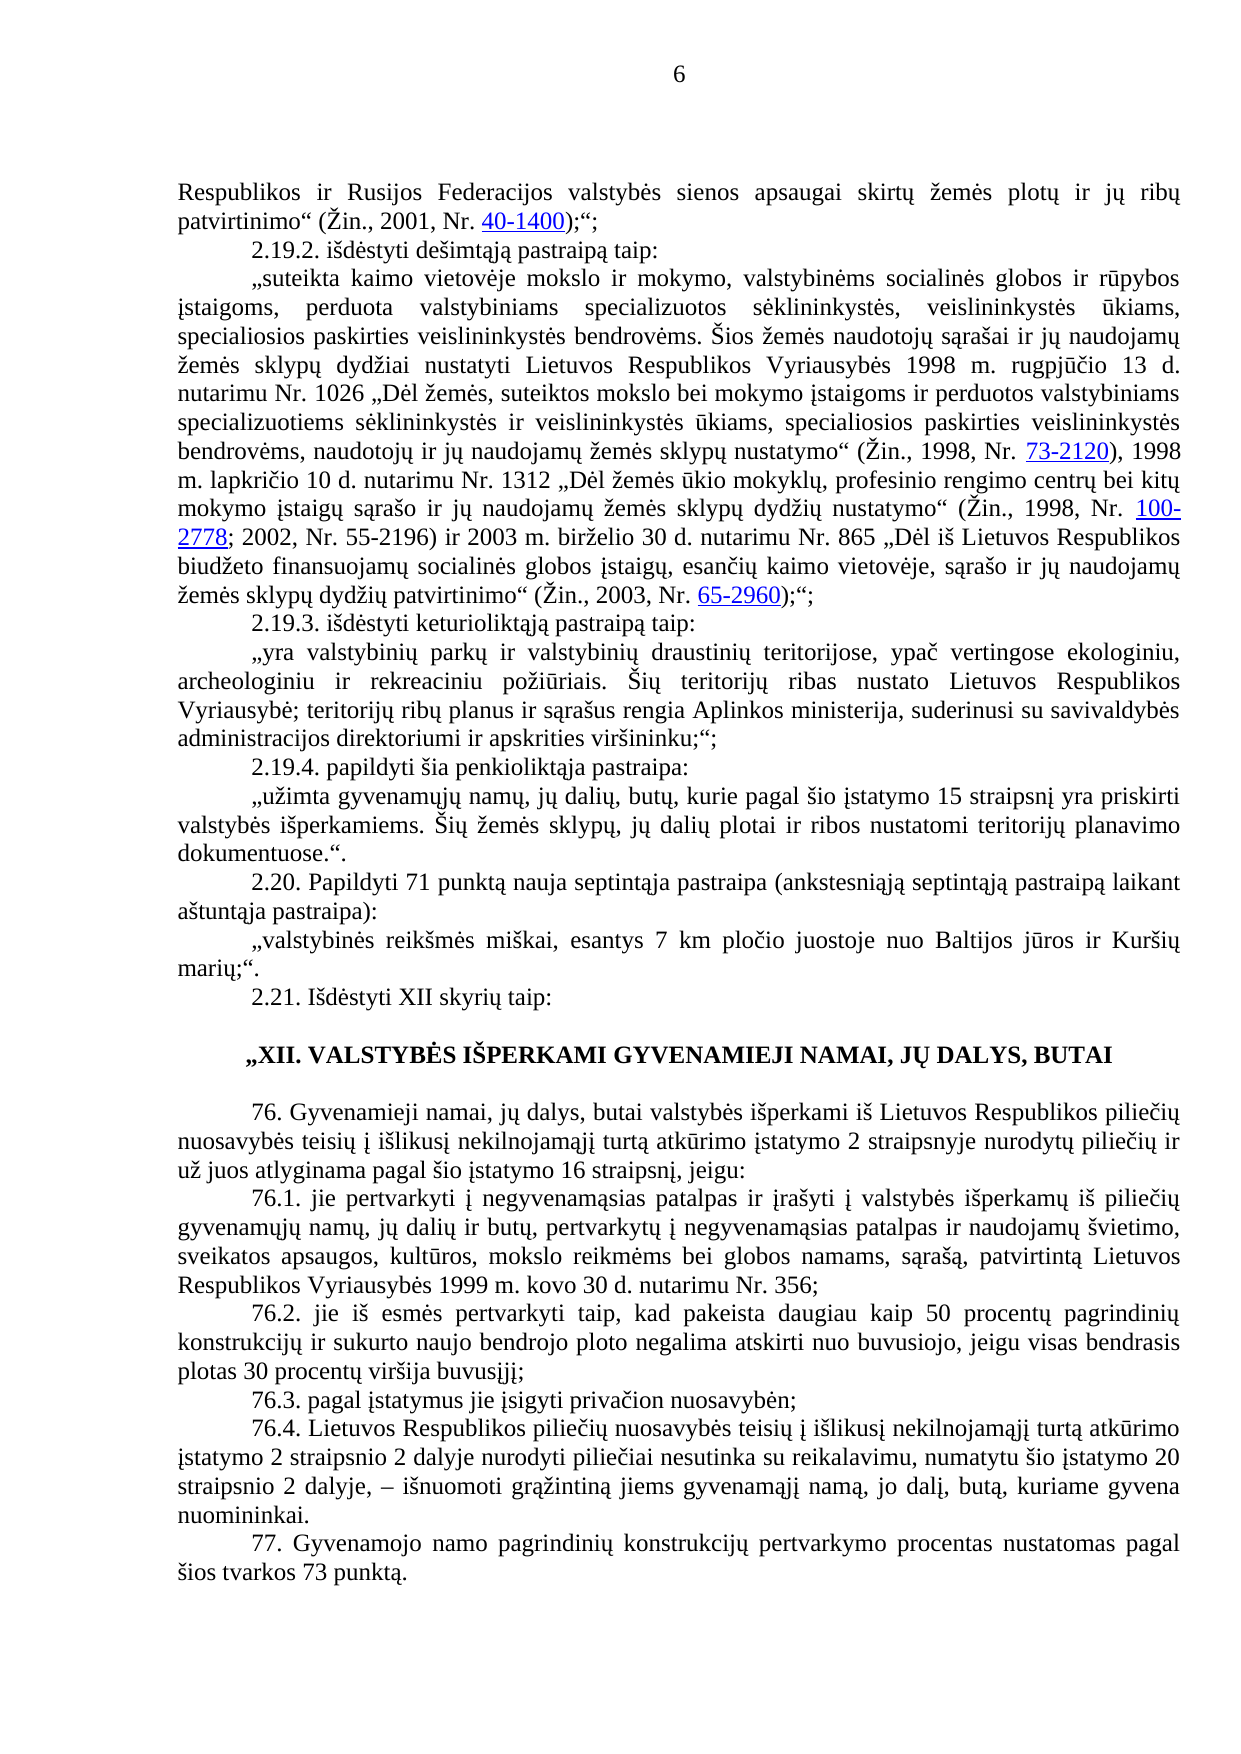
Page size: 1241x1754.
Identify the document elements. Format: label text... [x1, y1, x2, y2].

text 76.3. pagal įstatymus jie įsigyti privačion nuosavybėn; [177, 1385, 1181, 1413]
text 76.4. Lietuvos Respublikos piliečių nuosavybės teisių į išlikusį nekilnojamąjį turtą atkūrimo įstatymo 2 straipsnio 2 dalyje nurodyti piliečiai nesutinka su reikalavimu, numatytu šio įstatymo 20 straipsnio 2 dalyje, – išnuomoti grąžintiną jiems gyvenamąjį namą, jo dalį, butą, kuriame gyvena nuomininkai. [177, 1413, 1181, 1528]
text 2.19.3. išdėstyti keturioliktąją pastraipą taip: [177, 608, 1181, 637]
text „valstybinės reikšmės miškai, esantys 7 km pločio juostoje nuo Baltijos jūros ir Kuršių marių;“. [177, 925, 1181, 982]
text 76.2. jie iš esmės pertvarkyti taip, kad pakeista daugiau kaip 50 procentų pagrindinių konstrukcijų ir sukurto naujo bendrojo ploto negalima atskirti nuo buvusiojo, jeigu visas bendrasis plotas 30 procentų viršija buvusįjį; [177, 1298, 1181, 1385]
text „suteikta kaimo vietovėje mokslo ir mokymo, valstybinėms socialinės globos ir rūpybos įstaigoms, perduota valstybiniams specializuotos sėklininkystės, veislininkystės ūkiams, specialiosios paskirties veislininkystės bendrovėms. Šios žemės naudotojų sąrašai ir jų naudojamų žemės sklypų dydžiai nustatyti Lietuvos Respublikos Vyriausybės 1998 m. rugpjūčio 13 d. nutarimu Nr. 1026 „Dėl žemės, suteiktos mokslo bei mokymo įstaigoms ir perduotos valstybiniams specializuotiems sėklininkystės ir veislininkystės ūkiams, specialiosios paskirties veislininkystės bendrovėms, naudotojų ir jų naudojamų žemės sklypų nustatymo“ (Žin., 1998, Nr. 73-2120), 1998 m. lapkričio 10 d. nutarimu Nr. 1312 „Dėl žemės ūkio mokyklų, profesinio rengimo centrų bei kitų mokymo įstaigų sąrašo ir jų naudojamų žemės sklypų dydžių nustatymo“ (Žin., 1998, Nr. 100-2778; 2002, Nr. 55-2196) ir 2003 m. birželio 30 d. nutarimu Nr. 865 „Dėl iš Lietuvos Respublikos biudžeto finansuojamų socialinės globos įstaigų, esančių kaimo vietovėje, sąrašo ir jų naudojamų žemės sklypų dydžių patvirtinimo“ (Žin., 2003, Nr. 65-2960);“; [177, 263, 1181, 608]
text 2.19.2. išdėstyti dešimtąją pastraipą taip: [177, 235, 1181, 263]
text 76. Gyvenamieji namai, jų dalys, butai valstybės išperkami iš Lietuvos Respublikos piliečių nuosavybės teisių į išlikusį nekilnojamąjį turtą atkūrimo įstatymo 2 straipsnyje nurodytų piliečių ir už juos atlyginama pagal šio įstatymo 16 straipsnį, jeigu: [177, 1097, 1181, 1183]
text 2.19.4. papildyti šia penkioliktąja pastraipa: [177, 752, 1181, 781]
text „užimta gyvenamųjų namų, jų dalių, butų, kurie pagal šio įstatymo 15 straipsnį yra priskirti valstybės išperkamiems. Šių žemės sklypų, jų dalių plotai ir ribos nustatomi teritorijų planavimo dokumentuose.“. [177, 781, 1181, 867]
text Respublikos ir Rusijos Federacijos valstybės sienos apsaugai skirtų žemės plotų ir jų ribų patvirtinimo“ (Žin., 2001, Nr. 40-1400);“; [177, 177, 1181, 235]
text „yra valstybinių parkų ir valstybinių draustinių teritorijose, ypač vertingose ekologiniu, archeologiniu ir rekreaciniu požiūriais. Šių teritorijų ribas nustato Lietuvos Respublikos Vyriausybė; teritorijų ribų planus ir sąrašus rengia Aplinkos ministerija, suderinusi su savivaldybės administracijos direktoriumi ir apskrities viršininku;“; [177, 637, 1181, 752]
text 76.1. jie pertvarkyti į negyvenamąsias patalpas ir įrašyti į valstybės išperkamų iš piliečių gyvenamųjų namų, jų dalių ir butų, pertvarkytų į negyvenamąsias patalpas ir naudojamų švietimo, sveikatos apsaugos, kultūros, mokslo reikmėms bei globos namams, sąrašą, patvirtintą Lietuvos Respublikos Vyriausybės 1999 m. kovo 30 d. nutarimu Nr. 356; [177, 1183, 1181, 1298]
text „XII. Valstybės išperkami gyvenamieji namai, jų dalys, butai [177, 1040, 1181, 1068]
text 2.21. Išdėstyti XII skyrių taip: [177, 982, 1181, 1011]
text 77. Gyvenamojo namo pagrindinių konstrukcijų pertvarkymo procentas nustatomas pagal šios tvarkos 73 punktą. [177, 1528, 1181, 1586]
text 2.20. Papildyti 71 punktą nauja septintąja pastraipa (ankstesniąją septintąją pastraipą laikant aštuntąja pastraipa): [177, 867, 1181, 925]
